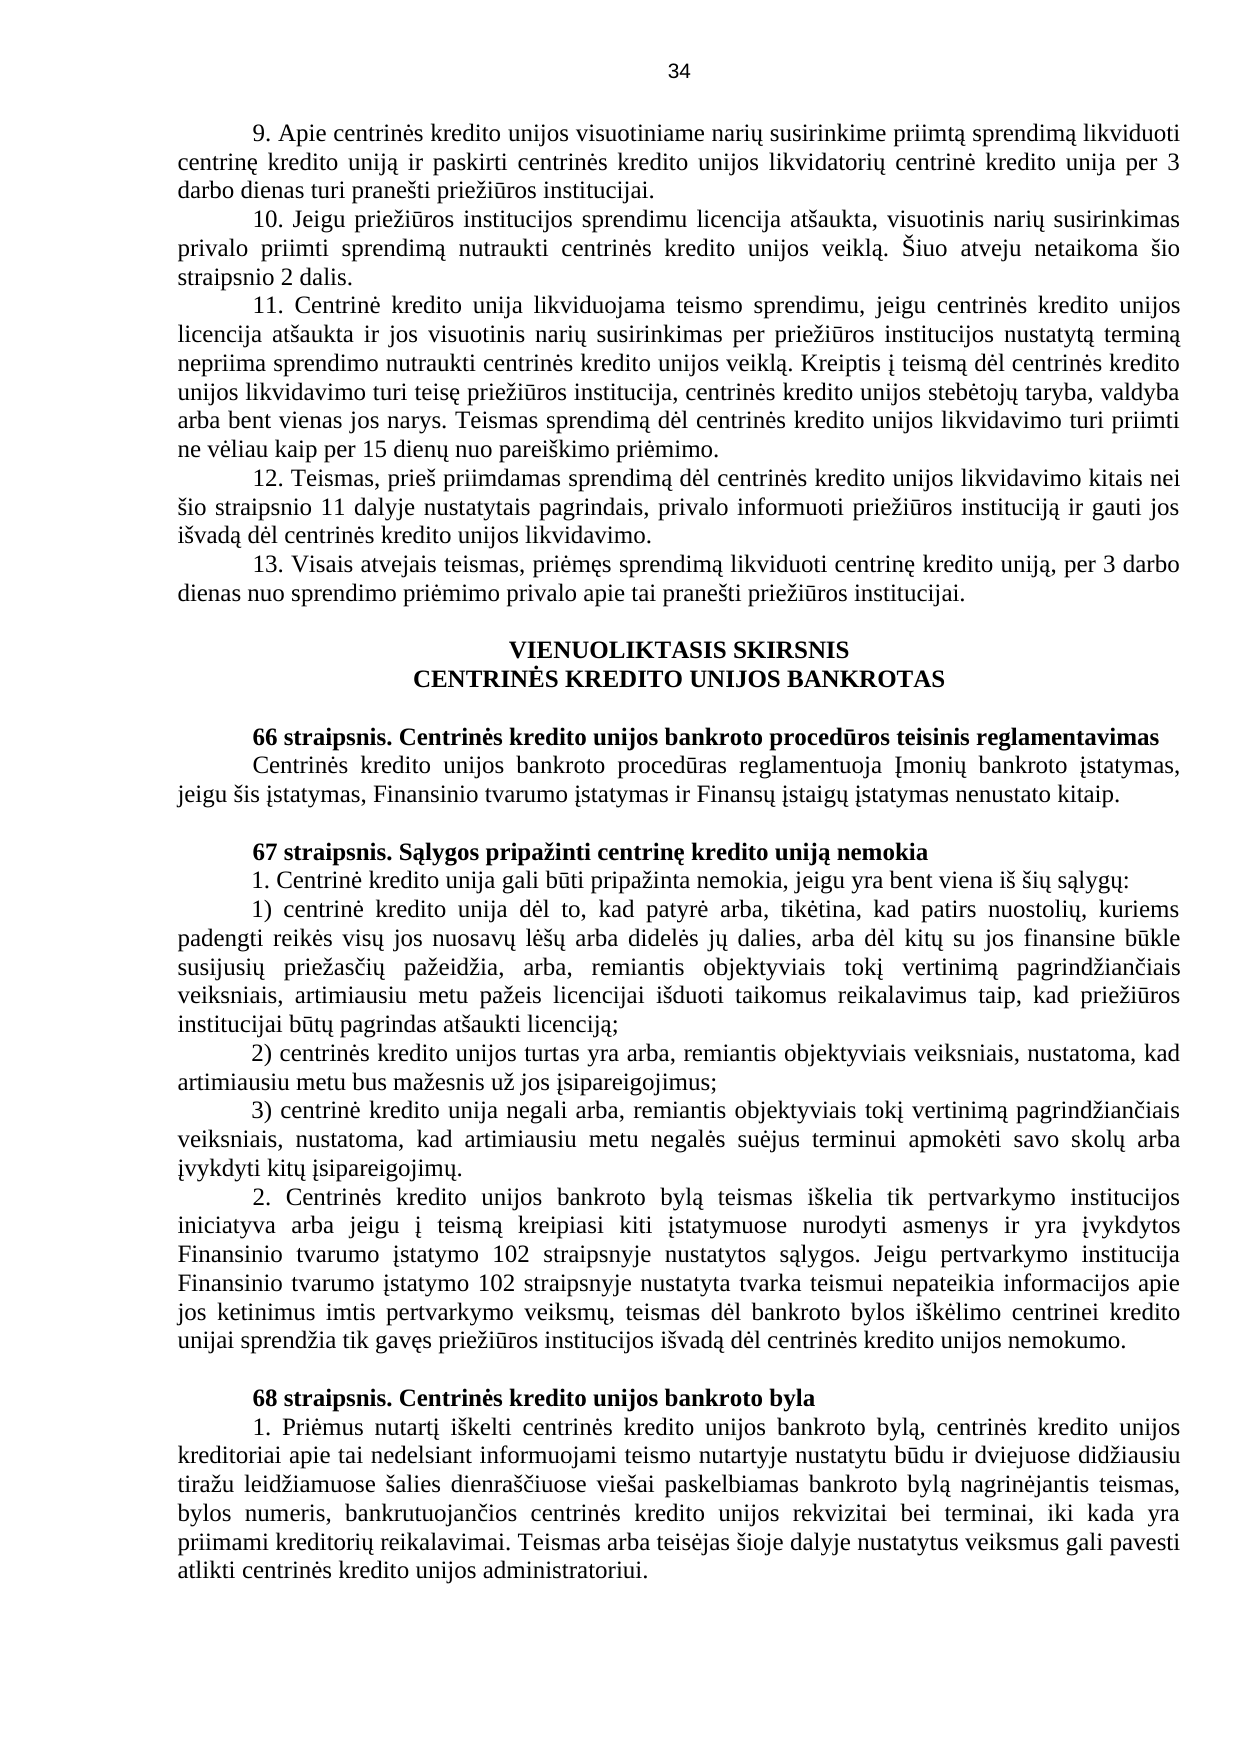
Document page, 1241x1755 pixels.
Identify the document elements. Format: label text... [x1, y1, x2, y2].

text 9. Apie centrinės kredito unijos visuotiniame narių susirinkime priimtą sprendimą likviduoti centrinę kredito uniją ir paskirti centrinės kredito unijos likvidatorių centrinė kredito unija per 3 darbo dienas turi pranešti priežiūros institucijai. [177, 118, 1181, 204]
text 2. Centrinės kredito unijos bankroto bylą teismas iškelia tik pertvarkymo institucijos iniciatyva arba jeigu į teismą kreipiasi kiti įstatymuose nurodyti asmenys ir yra įvykdytos Finansinio tvarumo įstatymo 102 straipsnyje nustatytos sąlygos. Jeigu pertvarkymo institucija Finansinio tvarumo įstatymo 102 straipsnyje nustatyta tvarka teismui nepateikia informacijos apie jos ketinimus imtis pertvarkymo veiksmų, teismas dėl bankroto bylos iškėlimo centrinei kredito unijai sprendžia tik gavęs priežiūros institucijos išvadą dėl centrinės kredito unijos nemokumo. [177, 1182, 1181, 1354]
text 13. Visais atvejais teismas, priėmęs sprendimą likviduoti centrinę kredito uniją, per 3 darbo dienas nuo sprendimo priėmimo privalo apie tai pranešti priežiūros institucijai. [177, 549, 1181, 607]
text Centrinės kredito unijos bankroto procedūras reglamentuoja Įmonių bankroto įstatymas, jeigu šis įstatymas, Finansinio tvarumo įstatymas ir Finansų įstaigų įstatymas nenustato kitaip. [177, 751, 1181, 808]
text 1. Priėmus nutartį iškelti centrinės kredito unijos bankroto bylą, centrinės kredito unijos kreditoriai apie tai nedelsiant informuojami teismo nutartyje nustatytu būdu ir dviejuose didžiausiu tiražu leidžiamuose šalies dienraščiuose viešai paskelbiamas bankroto bylą nagrinėjantis teismas, bylos numeris, bankrutuojančios centrinės kredito unijos rekvizitai bei terminai, iki kada yra priimami kreditorių reikalavimai. Teismas arba teisėjas šioje dalyje nustatytus veiksmus gali pavesti atlikti centrinės kredito unijos administratoriui. [177, 1412, 1181, 1584]
text 10. Jeigu priežiūros institucijos sprendimu licencija atšaukta, visuotinis narių susirinkimas privalo priimti sprendimą nutraukti centrinės kredito unijos veiklą. Šiuo atveju netaikoma šio straipsnio 2 dalis. [177, 204, 1181, 291]
text VIENUOLIKTASIS SKIRSNIS [177, 636, 1181, 664]
text 2) centrinės kredito unijos turtas yra arba, remiantis objektyviais veiksniais, nustatoma, kad artimiausiu metu bus mažesnis už jos įsipareigojimus; [177, 1038, 1181, 1096]
text 1) centrinė kredito unija dėl to, kad patyrė arba, tikėtina, kad patirs nuostolių, kuriems padengti reikės visų jos nuosavų lėšų arba didelės jų dalies, arba dėl kitų su jos finansine būkle susijusių priežasčių pažeidžia, arba, remiantis objektyviais tokį vertinimą pagrindžiančiais veiksniais, artimiausiu metu pažeis licencijai išduoti taikomus reikalavimus taip, kad priežiūros institucijai būtų pagrindas atšaukti licenciją; [177, 894, 1181, 1038]
text 68 straipsnis. Centrinės kredito unijos bankroto byla [252, 1383, 1181, 1412]
text 1. Centrinė kredito unija gali būti pripažinta nemokia, jeigu yra bent viena iš šių sąlygų: [177, 866, 1181, 894]
text CENTRINĖS KREDITO UNIJOS BANKROTAS [177, 664, 1181, 693]
text 66 straipsnis. Centrinės kredito unijos bankroto procedūros teisinis reglamentavimas [252, 722, 1181, 751]
text 12. Teismas, prieš priimdamas sprendimą dėl centrinės kredito unijos likvidavimo kitais nei šio straipsnio 11 dalyje nustatytais pagrindais, privalo informuoti priežiūros instituciją ir gauti jos išvadą dėl centrinės kredito unijos likvidavimo. [177, 463, 1181, 549]
text 3) centrinė kredito unija negali arba, remiantis objektyviais tokį vertinimą pagrindžiančiais veiksniais, nustatoma, kad artimiausiu metu negalės suėjus terminui apmokėti savo skolų arba įvykdyti kitų įsipareigojimų. [177, 1096, 1181, 1182]
text 67 straipsnis. Sąlygos pripažinti centrinę kredito uniją nemokia [252, 837, 1181, 866]
text 11. Centrinė kredito unija likviduojama teismo sprendimu, jeigu centrinės kredito unijos licencija atšaukta ir jos visuotinis narių susirinkimas per priežiūros institucijos nustatytą terminą nepriima sprendimo nutraukti centrinės kredito unijos veiklą. Kreiptis į teismą dėl centrinės kredito unijos likvidavimo turi teisę priežiūros institucija, centrinės kredito unijos stebėtojų taryba, valdyba arba bent vienas jos narys. Teismas sprendimą dėl centrinės kredito unijos likvidavimo turi priimti ne vėliau kaip per 15 dienų nuo pareiškimo priėmimo. [177, 291, 1181, 463]
